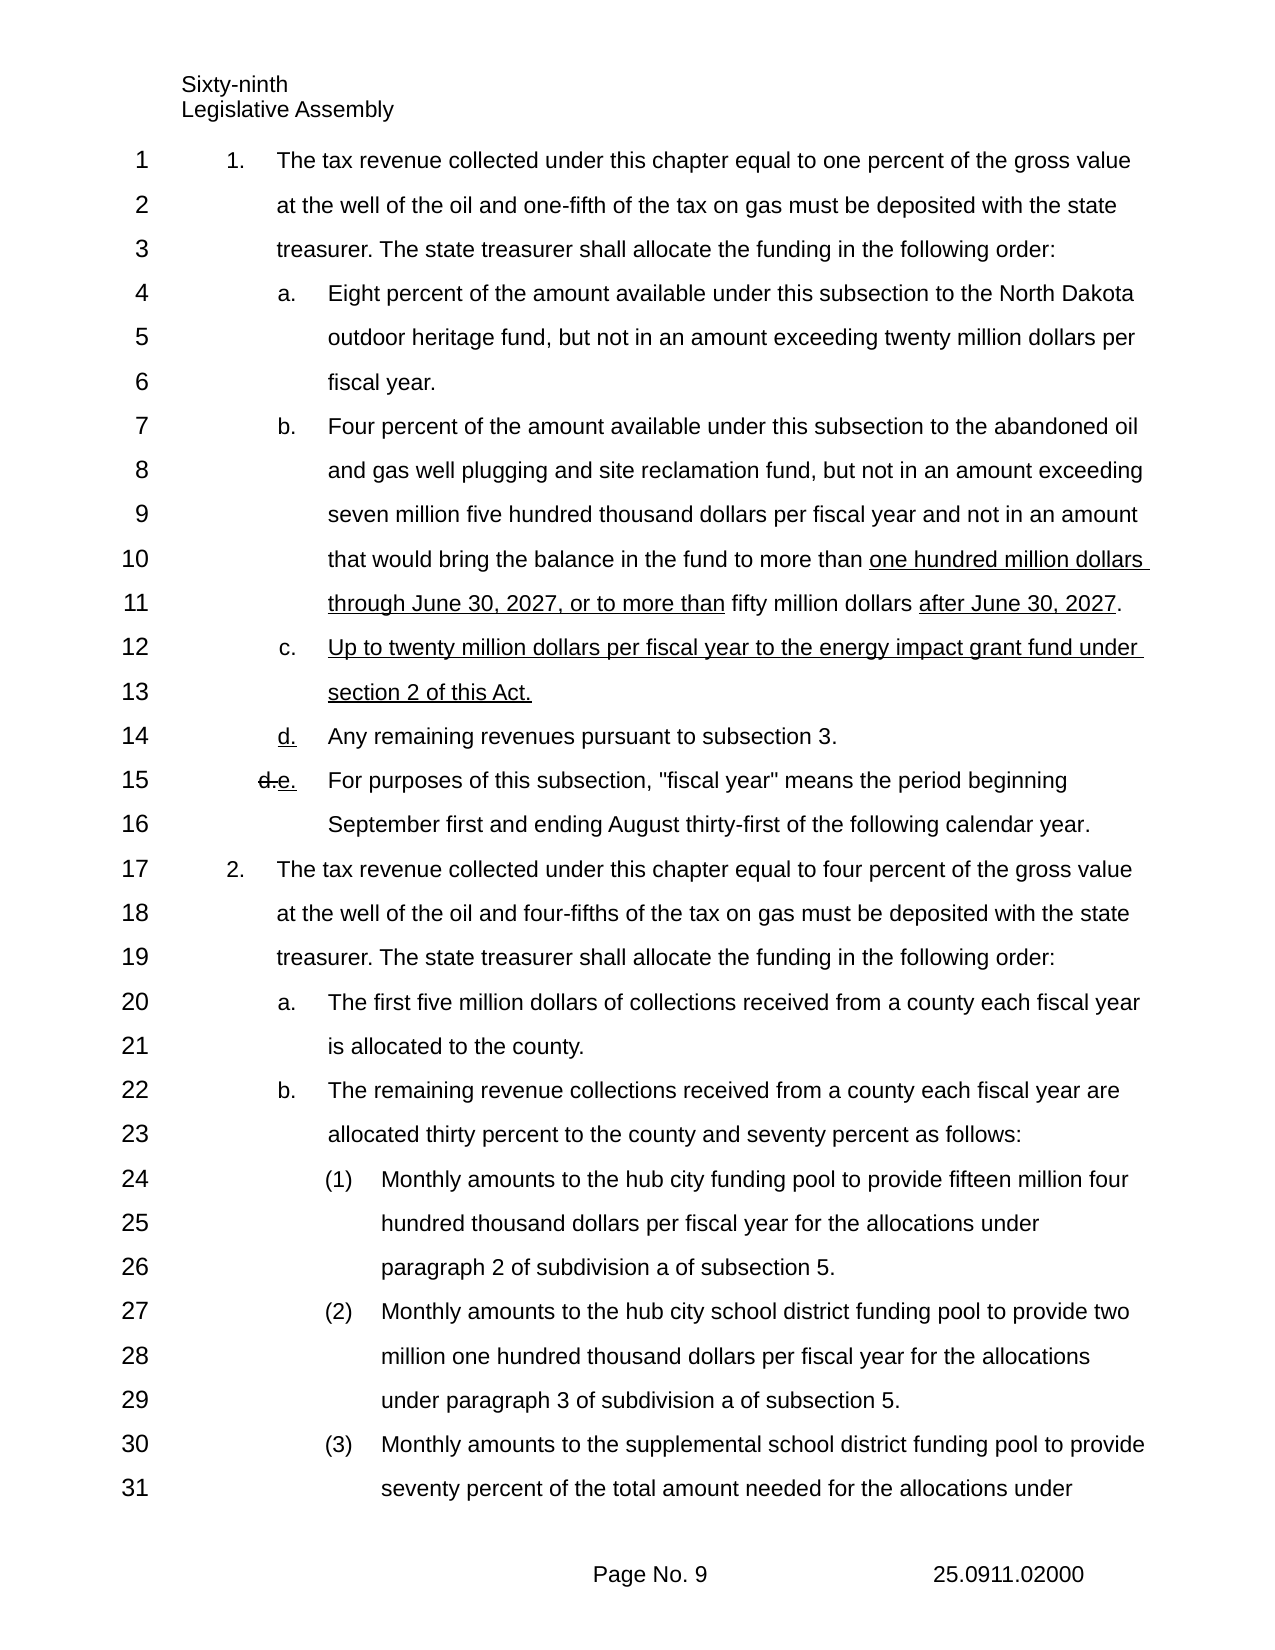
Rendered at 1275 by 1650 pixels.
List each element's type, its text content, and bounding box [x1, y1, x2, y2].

text b. The remaining revenue collections received from a county each fiscal year are allocated thirty percent to the county and seventy percent as follows: [181, 1063, 1154, 1152]
text d.e. For purposes of this subsection, "fiscal year" means the period beginning September first and ending August thirty‑first of the following calendar year. [181, 753, 1154, 842]
text b. Four percent of the amount available under this subsection to the abandoned oil and gas well plugging and site reclamation fund, but not in an amount exceeding seven million five hundred thousand dollars per fiscal year and not in an amount that would bring the balance in the fund to more than one hundred million dollars through June 30, 2027, or to more than fifty million dollars after June 30, 2027. [181, 399, 1154, 620]
text (1) Monthly amounts to the hub city funding pool to provide fifteen million four hundred thousand dollars per fiscal year for the allocations under paragraph 2 of subdivision a of subsection 5. [181, 1152, 1154, 1284]
text a. The first five million dollars of collections received from a county each fiscal year is allocated to the county. [181, 974, 1154, 1063]
text a. Eight percent of the amount available under this subsection to the North Dakota outdoor heritage fund, but not in an amount exceeding twenty million dollars per fiscal year. [181, 266, 1154, 399]
text d. Any remaining revenues pursuant to subsection 3. [181, 709, 1154, 753]
text (3) Monthly amounts to the supplemental school district funding pool to provide seventy percent of the total amount needed for the allocations under [181, 1417, 1154, 1506]
text c. Up to twenty million dollars per fiscal year to the energy impact grant fund under section 2 of this Act. [181, 620, 1154, 709]
text (2) Monthly amounts to the hub city school district funding pool to provide two million one hundred thousand dollars per fiscal year for the allocations under paragraph 3 of subdivision a of subsection 5. [181, 1284, 1154, 1417]
text 1. The tax revenue collected under this chapter equal to one percent of the gross value at the well of the oil and one‑fifth of the tax on gas must be deposited with the state treasurer. The state treasurer shall allocate the funding in the following order: [181, 133, 1154, 266]
text 2. The tax revenue collected under this chapter equal to four percent of the gross value at the well of the oil and four‑fifths of the tax on gas must be deposited with the state treasurer. The state treasurer shall allocate the funding in the following order: [181, 842, 1154, 974]
